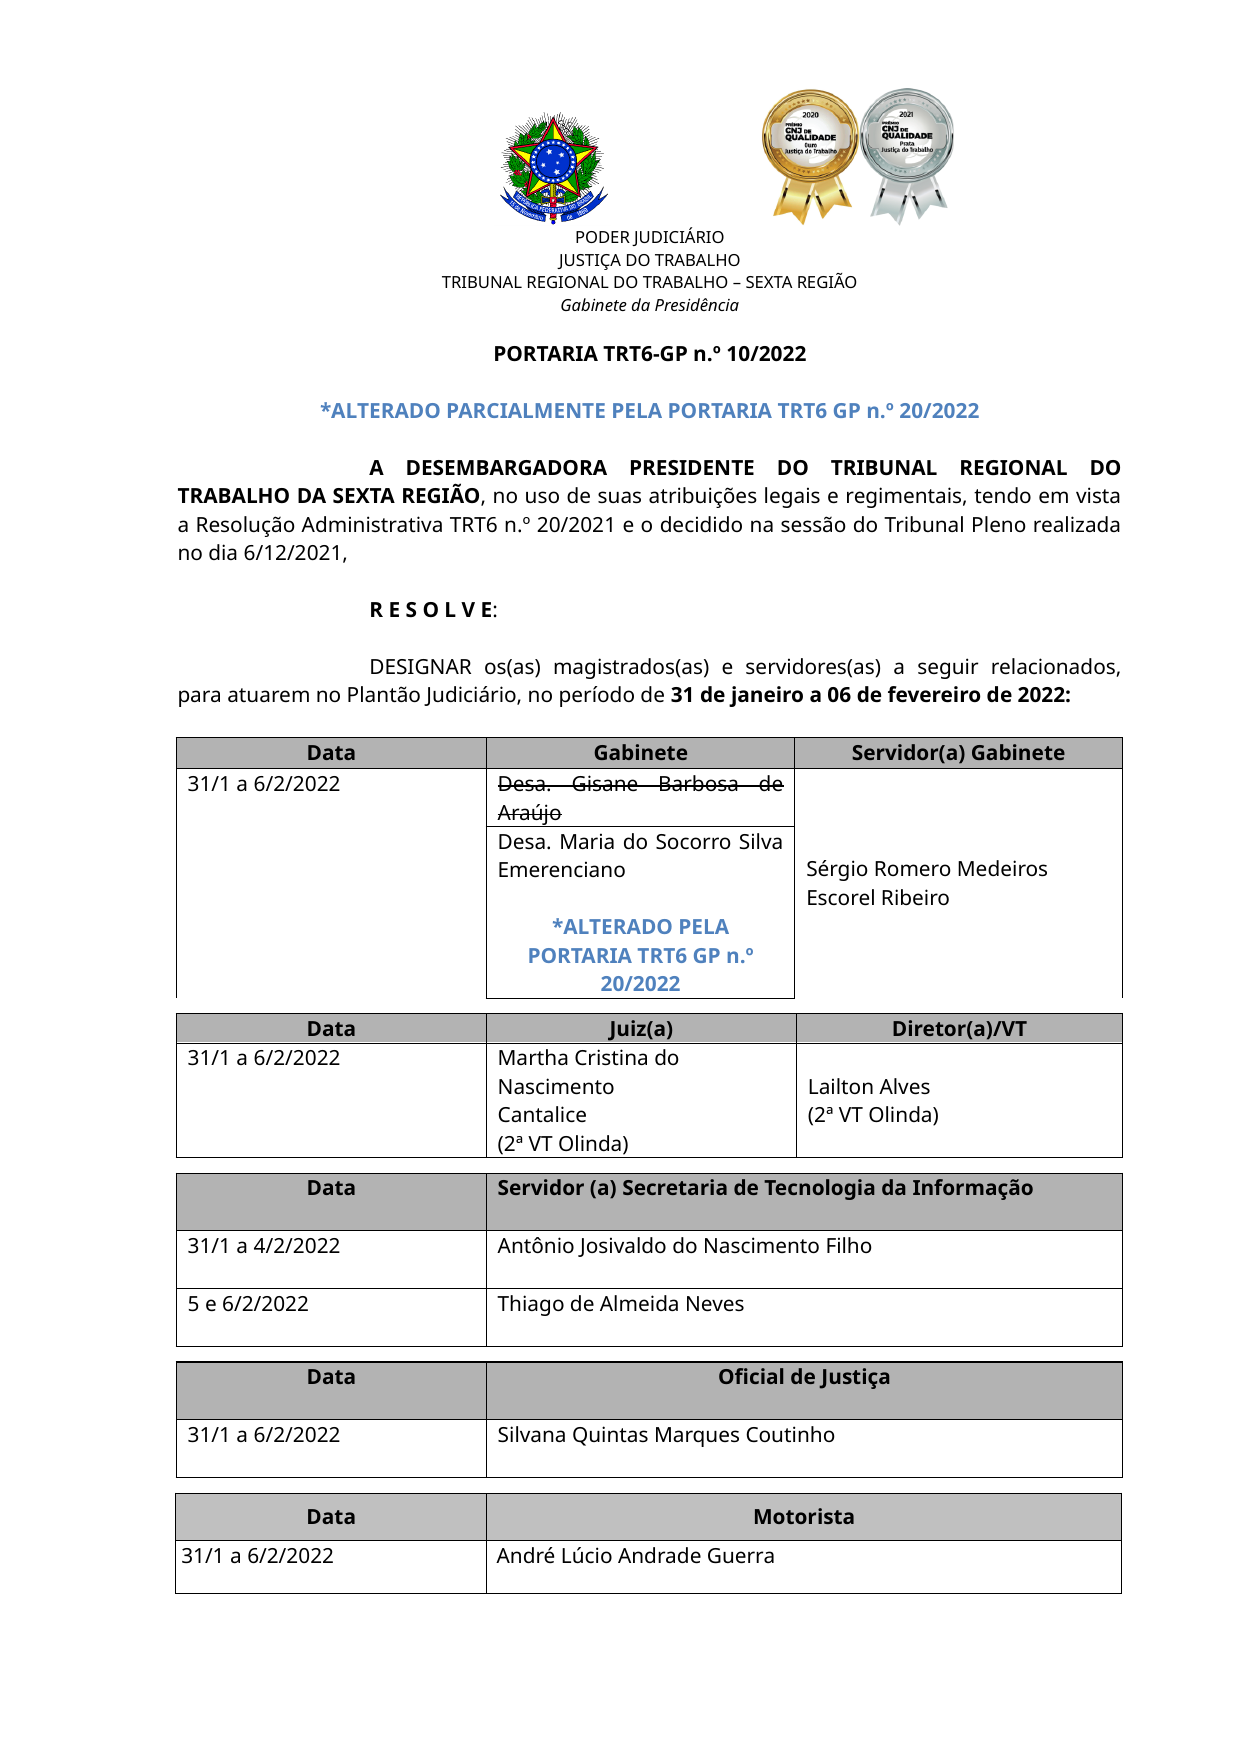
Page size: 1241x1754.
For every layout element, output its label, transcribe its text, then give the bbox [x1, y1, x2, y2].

table_header Data [177, 1363, 486, 1419]
table_cell Silvana Quintas Marques Coutinho [487, 1420, 1122, 1477]
text *ALTERADO PARCIALMENTE PELA PORTARIA TRT6 GP n.º 20/2022 [177, 396, 1122, 424]
table_cell Lailton Alves (2ª VT Olinda) [797, 1044, 1122, 1157]
table_cell 5 e 6/2/2022 [177, 1289, 486, 1346]
table_cell Thiago de Almeida Neves [487, 1289, 1122, 1346]
text PORTARIA TRT6-GP n.º 10/2022 [177, 339, 1122, 367]
table_cell 31/1 a 6/2/2022 [177, 1044, 486, 1157]
text R E S O L V E: [233, 595, 1122, 623]
table_header Servidor(a) Gabinete [795, 738, 1122, 768]
table_header Diretor(a)/VT [797, 1014, 1122, 1042]
table_header Data [177, 1174, 486, 1230]
text A DESEMBARGADORA PRESIDENTE DO TRIBUNAL REGIONAL DO TRABALHO DA SEXTA REGIÃO, no uso de suas atribuições legais e regimentais, tendo em vista a Resolução Administrativa TRT6 n.º 20/2021 e o decidido na sessão do Tribunal Pleno realizada no dia 6/12/2021, [177, 453, 1122, 567]
table_cell 31/1 a 4/2/2022 [177, 1231, 486, 1288]
table_cell 31/1 a 6/2/2022 [176, 1541, 486, 1592]
table_header Data [177, 738, 486, 768]
text DESIGNAR os(as) magistrados(as) e servidores(as) a seguir relacionados, para atuarem no Plantão Judiciário, no período de 31 de janeiro a 06 de fevereiro de 2022: [177, 652, 1122, 709]
picture [494, 109, 611, 226]
table_cell Martha Cristina do Nascimento Cantalice (2ª VT Olinda) [487, 1044, 796, 1157]
table_cell 31/1 a 6/2/2022 [177, 769, 486, 998]
table_header Servidor (a) Secretaria de Tecnologia da Informação [487, 1174, 1122, 1230]
table_cell Desa. Maria do Socorro Silva Emerenciano *ALTERADO PELA PORTARIA TRT6 GP n.º 20/2022 [487, 827, 794, 998]
table_cell Antônio Josivaldo do Nascimento Filho [487, 1231, 1122, 1288]
table_cell André Lúcio Andrade Guerra [487, 1541, 1121, 1592]
table_cell Desa. Gisane Barbosa de Araújo [487, 769, 794, 826]
table_cell 31/1 a 6/2/2022 [177, 1420, 486, 1477]
table_header Oficial de Justiça [487, 1363, 1122, 1419]
table_header Juiz(a) [487, 1014, 796, 1042]
table_header Motorista [487, 1494, 1121, 1540]
table_cell Sérgio Romero Medeiros Escorel Ribeiro [795, 769, 1122, 998]
table_header Data [177, 1014, 486, 1042]
table_header Gabinete [487, 738, 794, 768]
table_header Data [176, 1494, 486, 1540]
